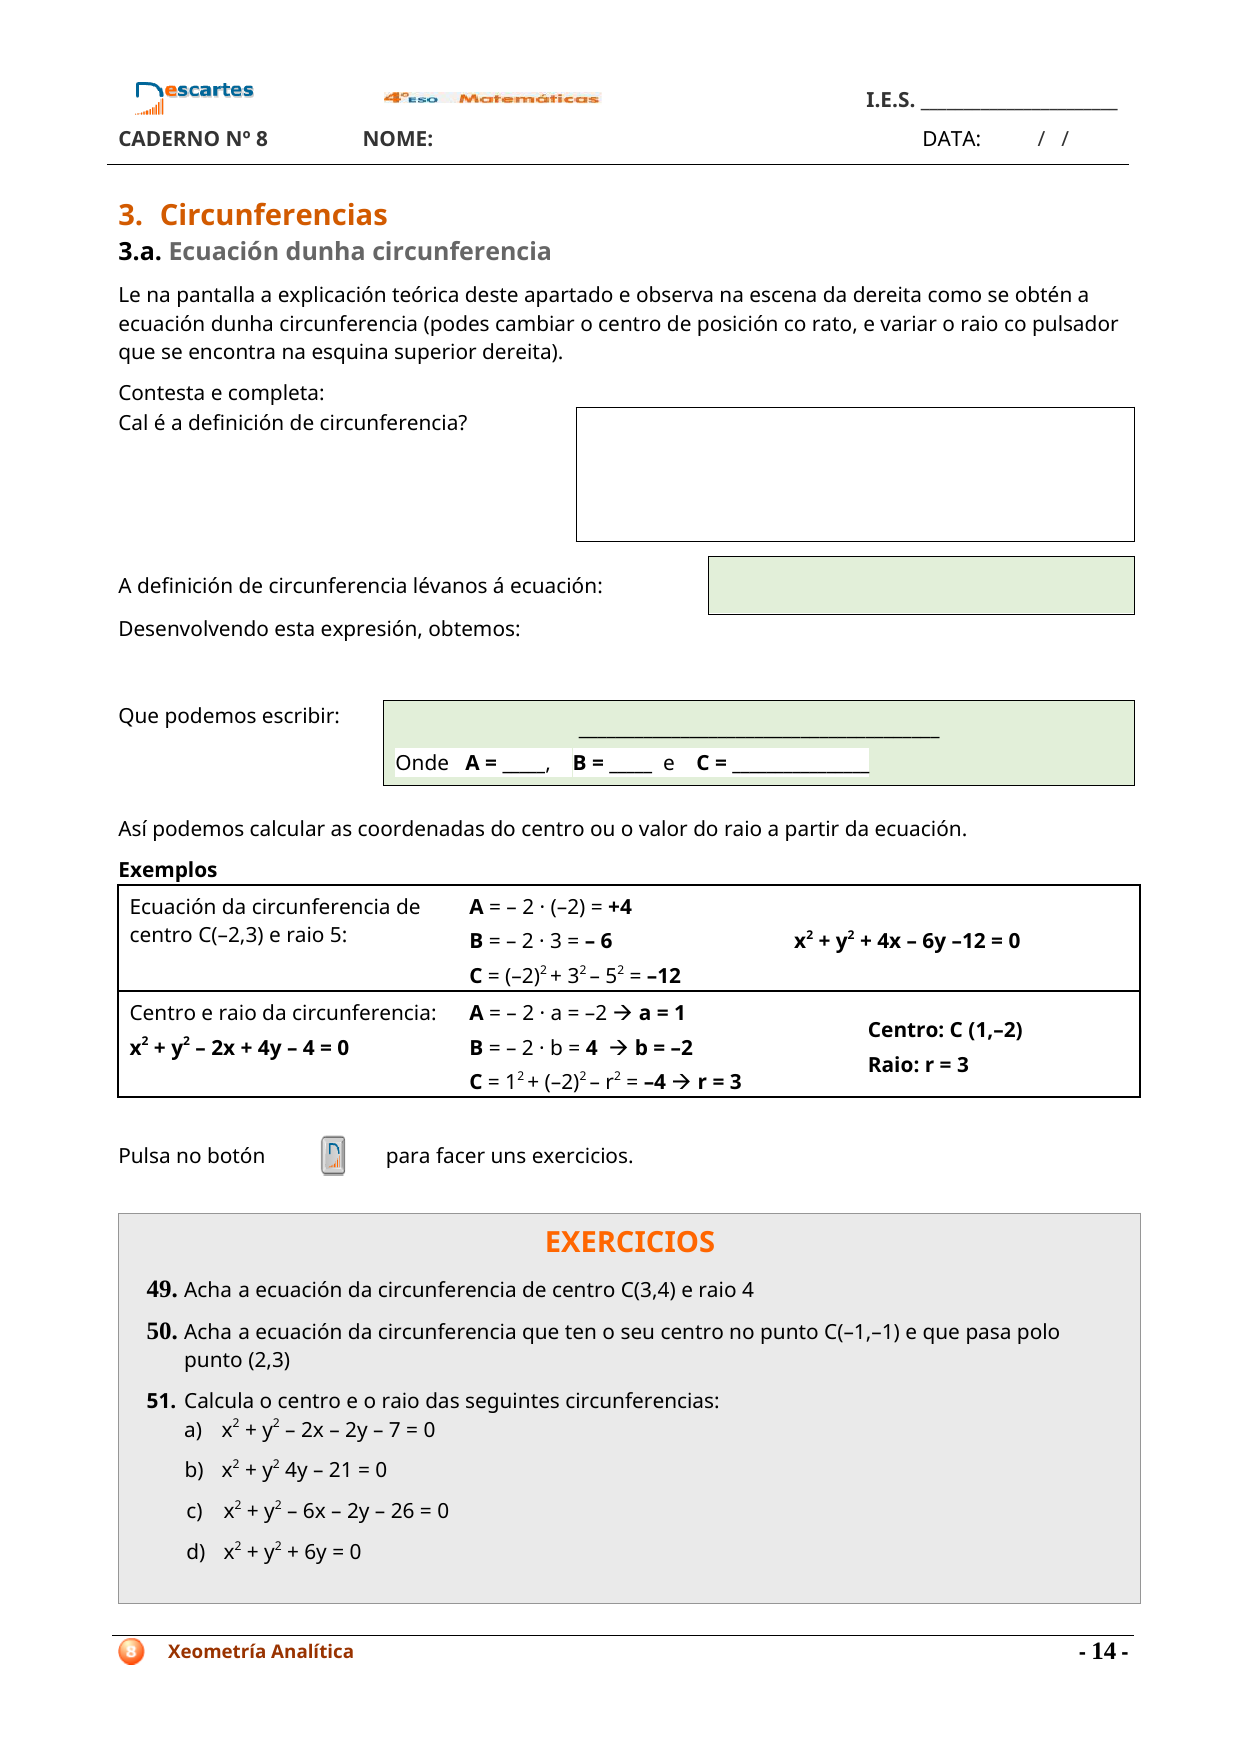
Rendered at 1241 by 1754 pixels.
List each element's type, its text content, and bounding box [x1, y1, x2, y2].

table_header A = – 2 · (–2) = +4 B = – 2 · 3 = – 6 C = (–2)2 + 32 – 52 = –12 [458, 886, 783, 990]
picture [134, 82, 257, 115]
list Circunferencias [118, 194, 1122, 234]
table_header x2 + y2 + 4x – 6y –12 = 0 [783, 886, 1139, 990]
text EXERCICIOS [135, 1222, 1125, 1261]
list x2 + y2 + 6y = 0 [186, 1537, 1125, 1566]
table_header Que podemos escribir: [107, 700, 383, 785]
table_cell [107, 541, 709, 556]
table_header _______________________________________ Onde A = _____, B = _____ e C = ________________ [384, 701, 1134, 785]
table_cell A = – 2 · a = –2  a = 1 B = – 2 · b = 4  b = –2 C = 12 + (–2)2 – r2 = –4  r = 3 [458, 992, 856, 1096]
list Acha a ecuación da circunferencia que ten o seu centro no punto C(–1,–1) e que pasa polo punto (2,3) [146, 1316, 1125, 1374]
list x2 + y2 – 6x – 2y – 26 = 0 [186, 1497, 1125, 1525]
picture [118, 1637, 145, 1665]
table_cell [709, 557, 1134, 613]
list x2 + y2 – 2x – 2y – 7 = 0 [184, 1415, 1125, 1443]
text Así podemos calcular as coordenadas do centro ou o valor do raio a partir da ecuación. [118, 814, 1122, 843]
text Desenvolvendo esta expresión, obtemos: [118, 614, 1122, 643]
list Acha a ecuación da circunferencia de centro C(3,4) e raio 4 [146, 1274, 1125, 1303]
text Le na pantalla a explicación teórica deste apartado e observa na escena da dereita como se obtén a ecuación dunha circunferencia (podes cambiar o centro de posición co rato, e variar o raio co pulsador que se encontra na esquina superior dereita). [118, 280, 1122, 366]
picture [320, 1135, 346, 1176]
table_cell Centro: C (1,–2) Raio: r = 3 [856, 992, 1139, 1096]
picture [384, 92, 602, 105]
table_cell A definición de circunferencia lévanos á ecuación: [107, 556, 708, 613]
text 3.a. Ecuación dunha circunferencia [118, 234, 1122, 268]
table_header Pulsa no botón [107, 1126, 293, 1184]
table_header para facer uns exercicios. [374, 1126, 1138, 1184]
table_cell [709, 542, 1134, 556]
table_header [577, 408, 1134, 541]
table_cell Centro e raio da circunferencia: x2 + y2 – 2x + 4y – 4 = 0 [119, 992, 458, 1096]
table_header Cal é a definición de circunferencia? [107, 407, 576, 541]
list Calcula o centro e o raio das seguintes circunferencias: [146, 1386, 1125, 1415]
text Contesta e completa: [118, 378, 1122, 407]
table_header [293, 1126, 374, 1184]
text Exemplos [118, 855, 1122, 884]
list x2 + y2 4y – 21 = 0 [184, 1456, 1125, 1484]
table_header Ecuación da circunferencia de centro C(–2,3) e raio 5: [119, 886, 458, 990]
